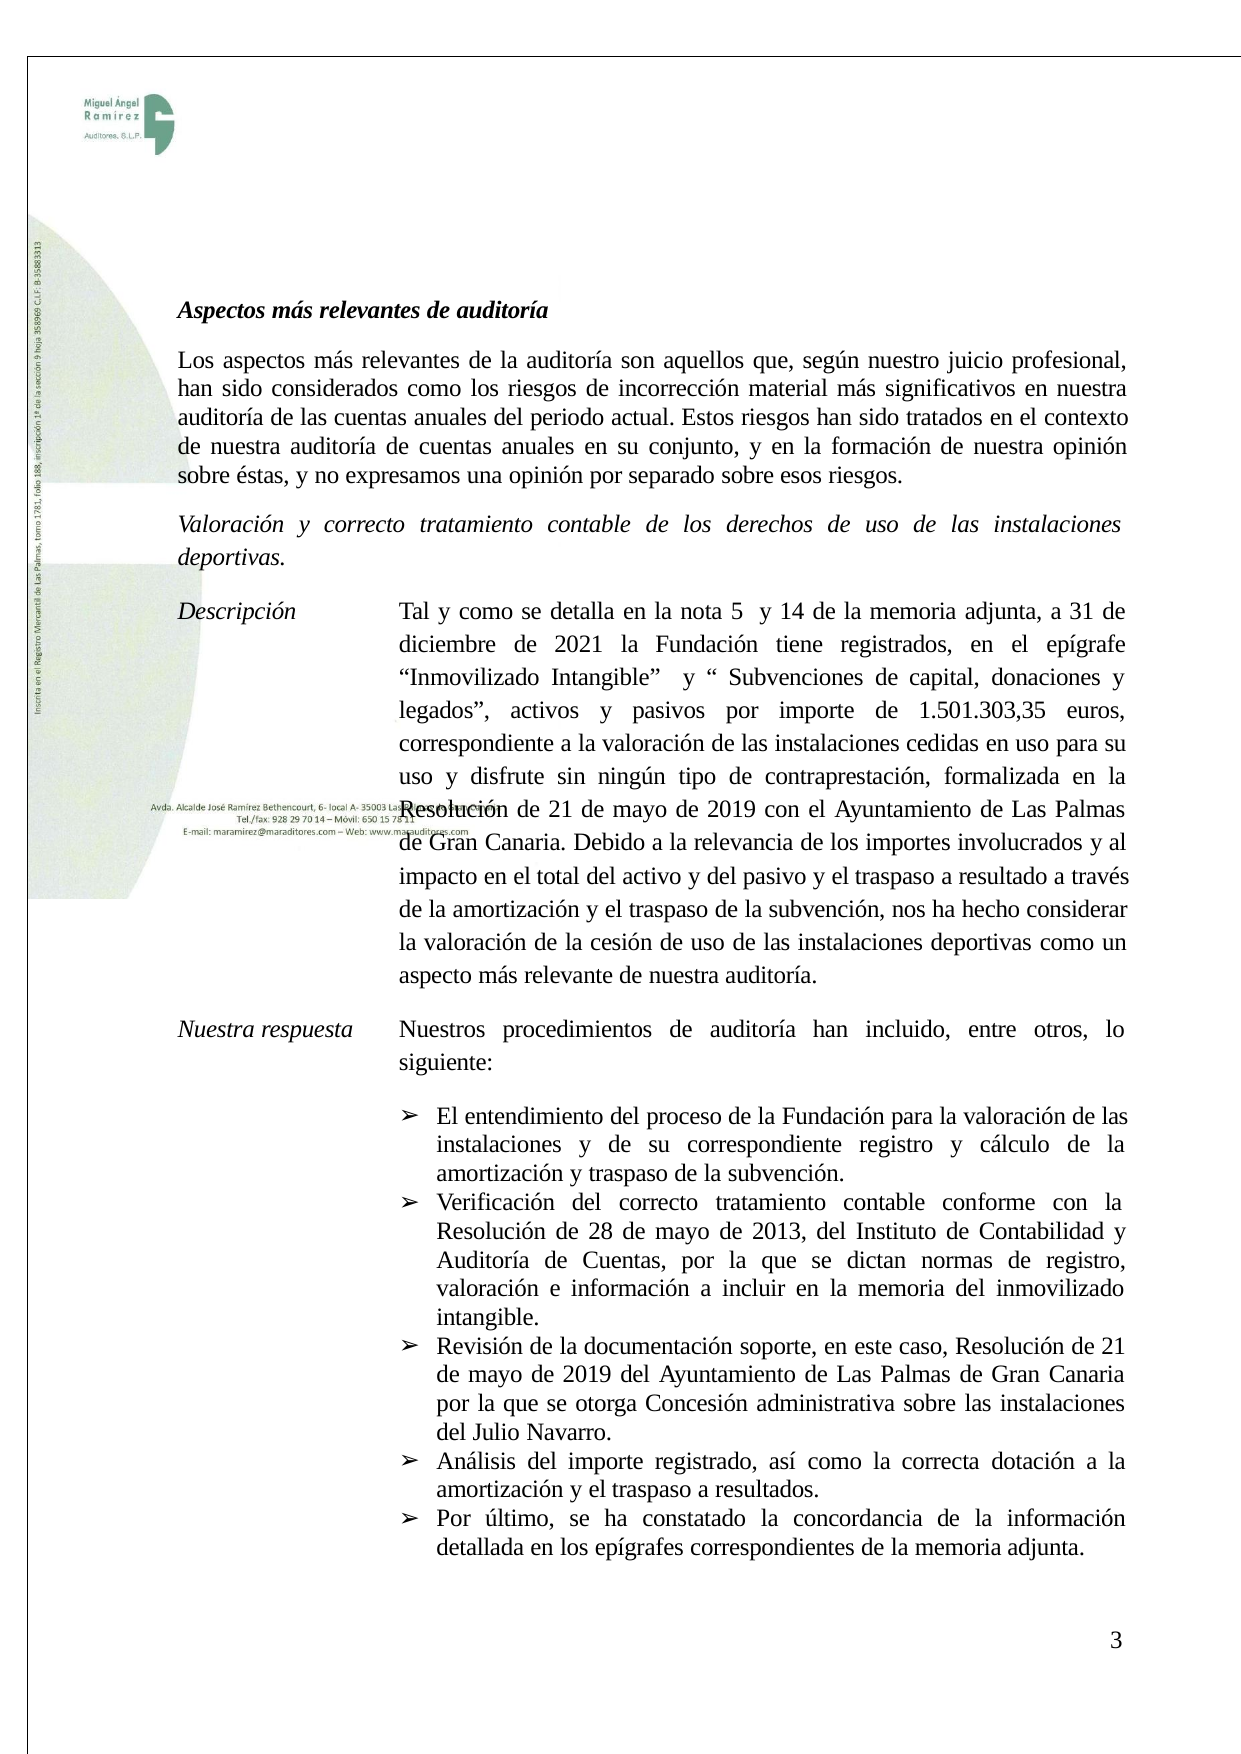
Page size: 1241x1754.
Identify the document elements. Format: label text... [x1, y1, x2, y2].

text por la que se otorga Concesión administrativa sobre las instalaciones [436, 1389, 1148, 1417]
text intangible. [436, 1303, 1148, 1331]
text “Inmovilizado Intangible” y “ Subvenciones de capital, donaciones y [399, 663, 1148, 691]
text Aspectos más relevantes de auditoría [177, 296, 571, 324]
text detallada en los epígrafes correspondientes de la memoria adjunta. [436, 1533, 1148, 1561]
text Nuestros procedimientos de auditoría han incluido, entre otros, lo [399, 1015, 1148, 1043]
text Auditoría de Cuentas, por la que se dictan normas de registro, [436, 1246, 1148, 1274]
text sobre éstas, y no expresamos una opinión por separado sobre esos riesgos. [177, 461, 1148, 489]
text ➢ [399, 1332, 436, 1359]
text Tal y como se detalla en la nota 5 y 14 de la memoria adjunta, a 31 de [399, 597, 1148, 625]
text Análisis del importe registrado, así como la correcta dotación a la [436, 1447, 1148, 1475]
text del Julio Navarro. [436, 1418, 1148, 1446]
text siguiente: [399, 1048, 1148, 1076]
text Revisión de la documentación soporte, en este caso, Resolución de 21 [436, 1332, 1148, 1360]
text la valoración de la cesión de uso de las instalaciones deportivas como un [399, 928, 1148, 956]
text Los aspectos más relevantes de la auditoría son aquellos que, según nuestro juicio profesional, [177, 346, 1148, 374]
text auditoría de las cuentas anuales del periodo actual. Estos riesgos han sido tratados en el contexto [177, 403, 1148, 431]
text ➢ [399, 1447, 436, 1474]
text impacto en el total del activo y del pasivo y el traspaso a resultado a través [399, 862, 1148, 890]
text Nuestra respuesta [177, 1015, 379, 1043]
text diciembre de 2021 la Fundación tiene registrados, en el epígrafe [399, 631, 1148, 658]
text de la amortización y el traspaso de la subvención, nos ha hecho considerar [399, 895, 1148, 923]
text han sido considerados como los riesgos de incorrección material más significativos en nuestra [177, 375, 1148, 402]
text deportivas. [177, 543, 1148, 571]
text correspondiente a la valoración de las instalaciones cedidas en uso para su [399, 730, 1148, 757]
text aspecto más relevante de nuestra auditoría. [399, 961, 1148, 989]
text 3 [1110, 1627, 1147, 1654]
text de Gran Canaria. Debido a la relevancia de los importes involucrados y al [399, 829, 1148, 856]
text amortización y el traspaso a resultados. [436, 1476, 1148, 1503]
text valoración e información a incluir en la memoria del inmovilizado [436, 1275, 1148, 1302]
text ➢ [399, 1504, 436, 1532]
text instalaciones y de su correspondiente registro y cálculo de la [436, 1131, 1148, 1158]
text de nuestra auditoría de cuentas anuales en su conjunto, y en la formación de nuestra opinión [177, 432, 1148, 460]
text Valoración y correcto tratamiento contable de los derechos de uso de las instalaciones [177, 511, 1148, 538]
text legados”, activos y pasivos por importe de 1.501.303,35 euros, [399, 696, 1148, 724]
text uso y disfrute sin ningún tipo de contraprestación, formalizada en la [399, 763, 1148, 790]
text Descripción [177, 597, 318, 625]
text Resolución de 21 de mayo de 2019 con el Ayuntamiento de Las Palmas [399, 796, 1148, 823]
text Resolución de 28 de mayo de 2013, del Instituto de Contabilidad y [436, 1217, 1148, 1245]
text El entendimiento del proceso de la Fundación para la valoración de las [436, 1102, 1148, 1130]
text ➢ [399, 1188, 436, 1216]
text de mayo de 2019 del Ayuntamiento de Las Palmas de Gran Canaria [436, 1361, 1148, 1388]
text amortización y traspaso de la subvención. [436, 1159, 1148, 1187]
text Por último, se ha constatado la concordancia de la información [436, 1504, 1148, 1532]
picture [28, 57, 1241, 1754]
text Verificación del correcto tratamiento contable conforme con la [436, 1188, 1148, 1216]
text ➢ [399, 1102, 436, 1129]
